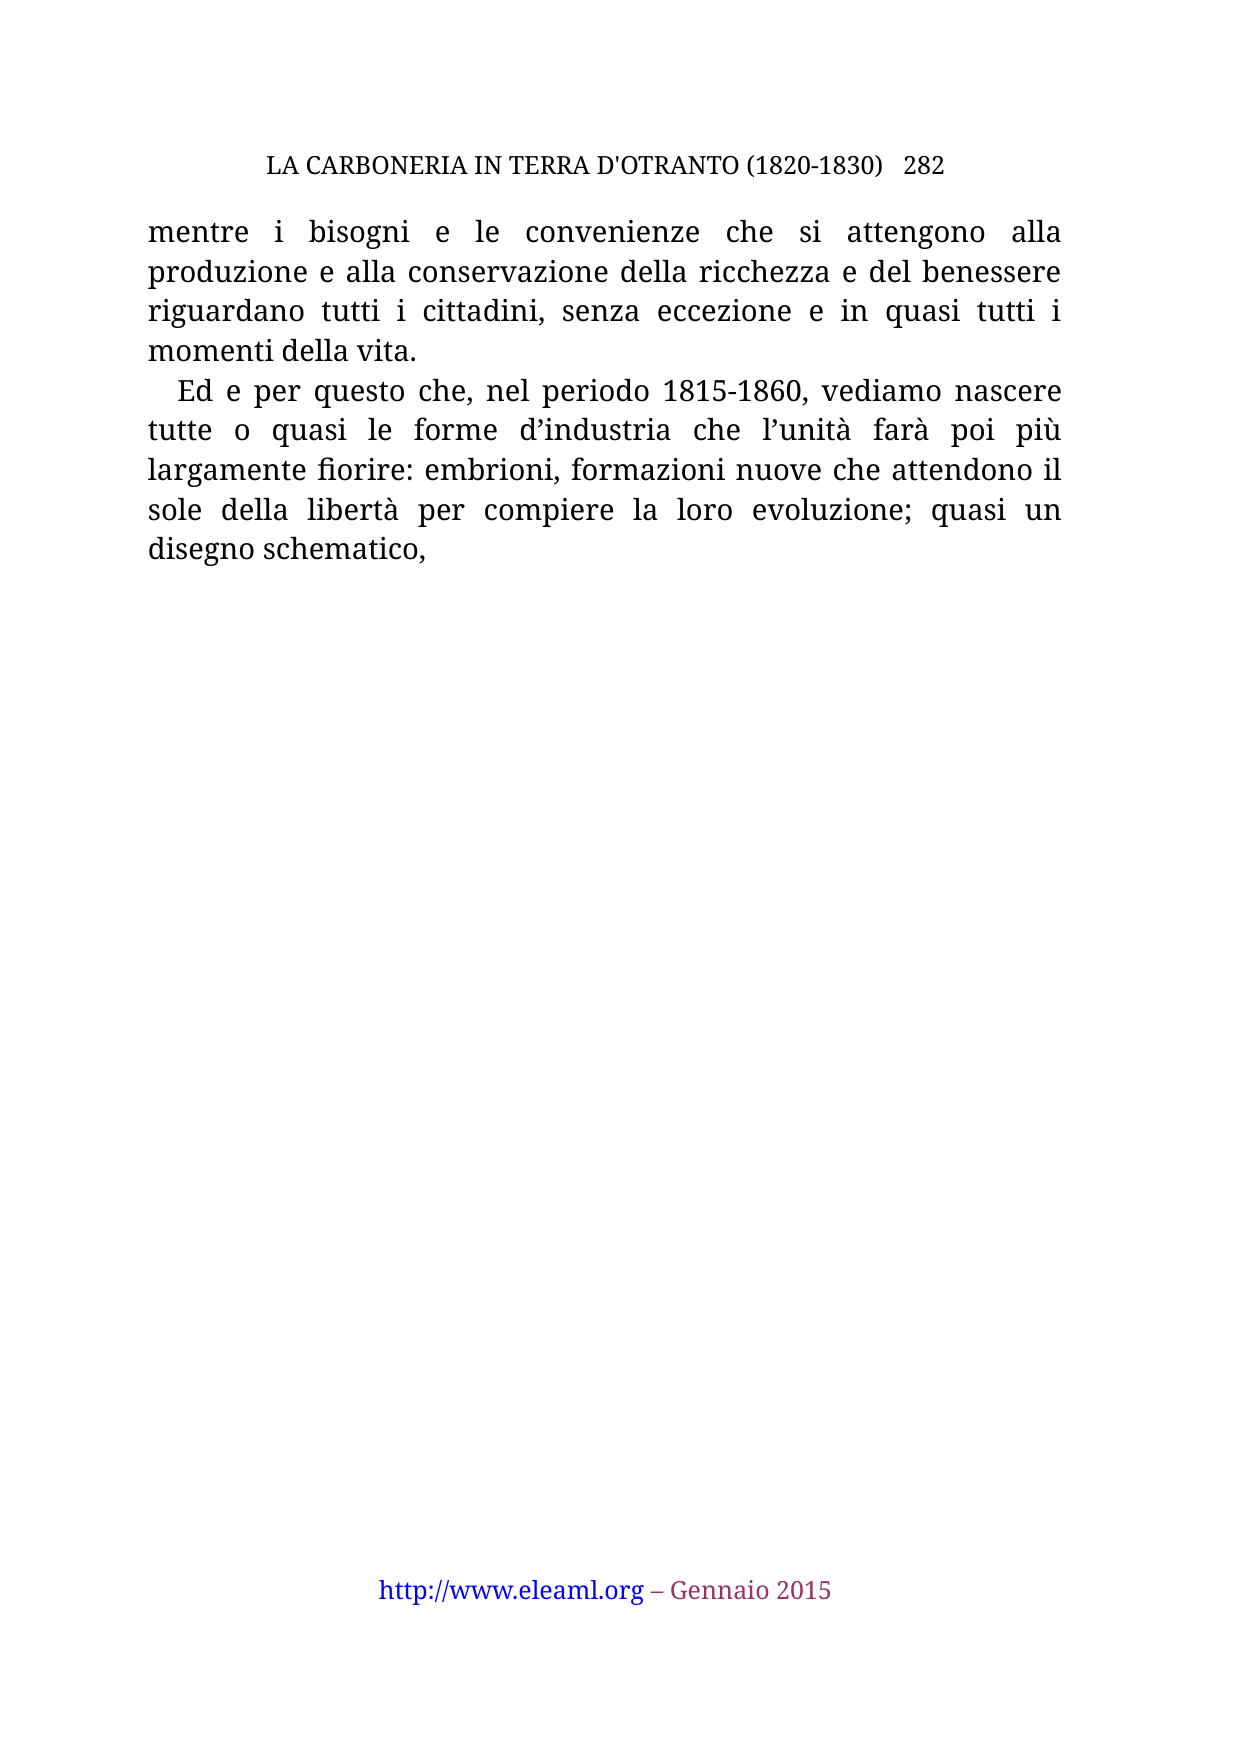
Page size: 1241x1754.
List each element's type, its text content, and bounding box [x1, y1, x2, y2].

text Ed e per questo che, nel periodo 1815-1860, vediamo nascere tutte o quasi le forme d’industria che l’unità farà poi più largamente fiorire: embrioni, formazioni nuove che attendono il sole della libertà per compiere la loro evoluzione; quasi un disegno schematico, [148, 370, 1063, 568]
text mentre i bisogni e le convenienze che si attengono alla produzione e alla conservazione della ricchezza e del benessere riguardano tutti i cittadini, senza eccezione e in quasi tutti i momenti della vita. [148, 211, 1063, 370]
